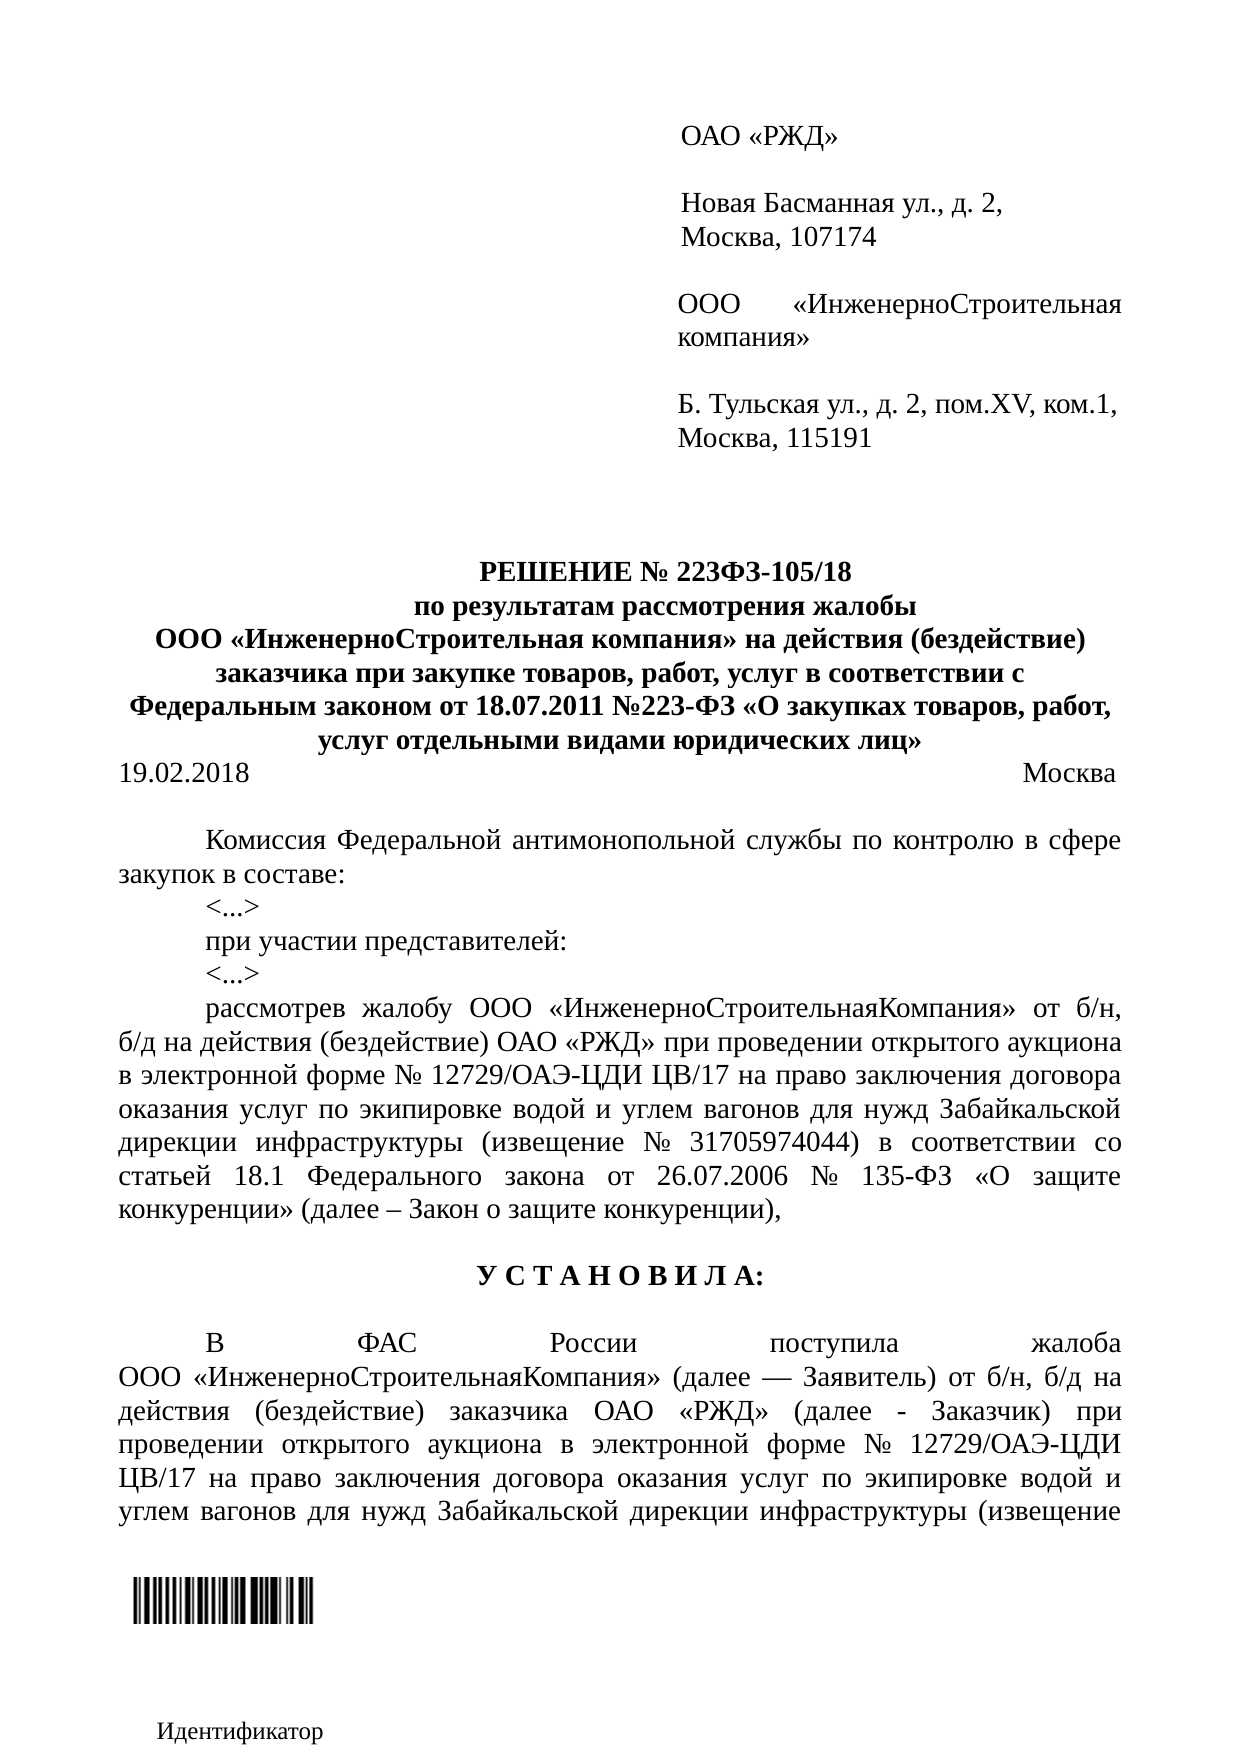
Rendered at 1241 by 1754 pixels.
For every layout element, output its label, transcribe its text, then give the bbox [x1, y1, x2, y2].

text Новая Басманная ул., д. 2, [681, 185, 1122, 219]
text В ФАС России поступила жалоба ООО «ИнженерноСтроительнаяКомпания» (далее — Заявитель) от б/н, б/д на действия (бездействие) заказчика ОАО «РЖД» (далее - Заказчик) при проведении открытого аукциона в электронной форме № 12729/ОАЭ-ЦДИ ЦВ/17 на право заключения договора оказания услуг по экипировке водой и углем вагонов для нужд Забайкальской дирекции инфраструктуры (извещение [118, 1326, 1122, 1527]
text рассмотрев жалобу ООО «ИнженерноСтроительнаяКомпания» от б/н, б/д на действия (бездействие) ОАО «РЖД» при проведении открытого аукциона в электронной форме № 12729/ОАЭ-ЦДИ ЦВ/17 на право заключения договора оказания услуг по экипировке водой и углем вагонов для нужд Забайкальской дирекции инфраструктуры (извещение № 31705974044) в соответствии со статьей 18.1 Федерального закона от 26.07.2006 № 135-ФЗ «О защите конкуренции» (далее – Закон о защите конкуренции), [118, 990, 1122, 1225]
text Комиссия Федеральной антимонопольной службы по контролю в сфере закупок в составе: [118, 822, 1122, 889]
text Москва, 107174 [681, 219, 1122, 252]
text при участии представителей: [118, 923, 1122, 957]
picture [118, 1577, 331, 1624]
text ООО «ИнженерноСтроительная компания» [677, 286, 1122, 353]
text У С Т А Н О В И Л А: [118, 1258, 1122, 1292]
text <...> [118, 889, 1122, 923]
text РЕШЕНИЕ № 223ФЗ-105/18 [118, 554, 1122, 588]
text по результатам рассмотрения жалобы ООО «ИнженерноСтроительная компания» на действия (бездействие) заказчика при закупке товаров, работ, услуг в соответствии с Федеральным законом от 18.07.2011 №223-ФЗ «О закупках товаров, работ, услуг отдельными видами юридических лиц» [118, 588, 1122, 755]
text Б. Тульская ул., д. 2, пом.XV, ком.1, Москва, 115191 [677, 386, 1122, 453]
text <...> [118, 957, 1122, 990]
text ОАО «РЖД» [681, 118, 1122, 152]
text 19.02.2018 Москва [118, 755, 1122, 789]
